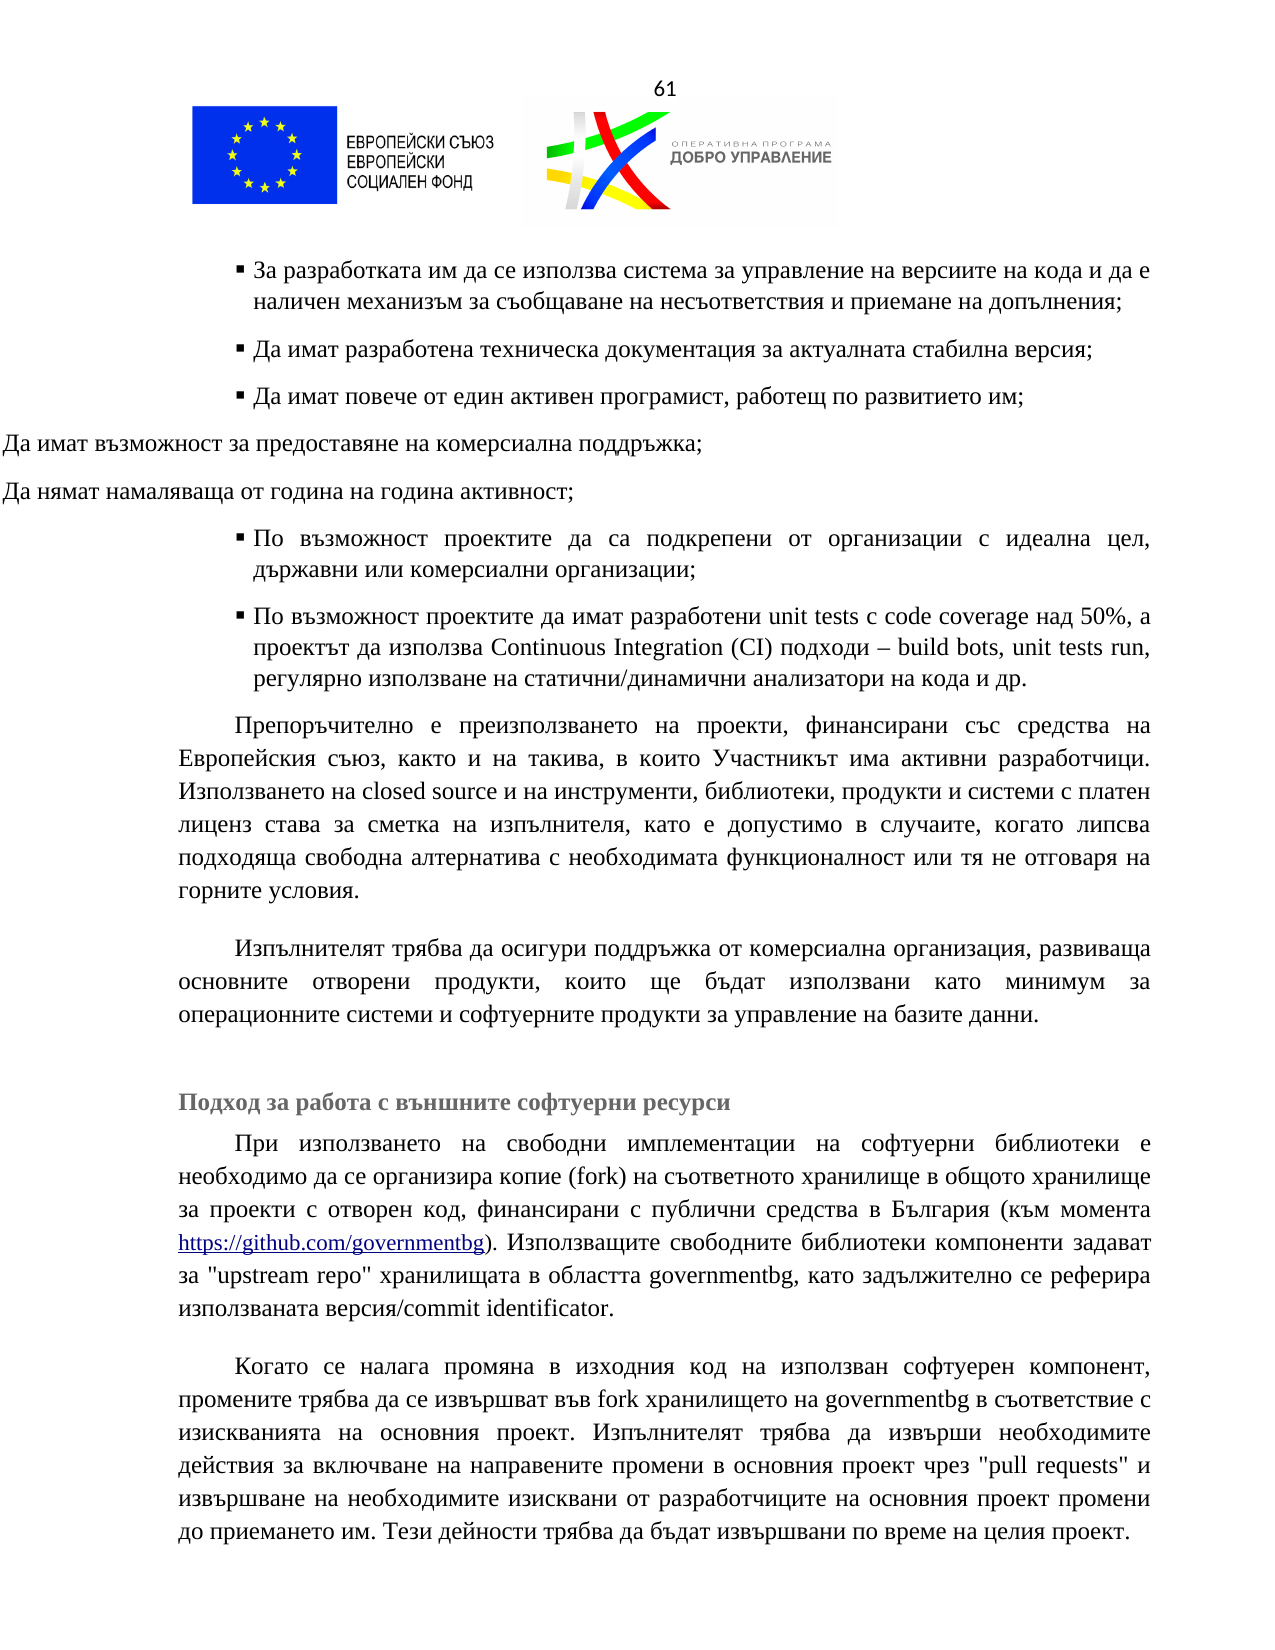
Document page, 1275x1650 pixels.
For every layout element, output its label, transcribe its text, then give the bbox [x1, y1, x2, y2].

text Изпълнителят трябва да осигури поддръжка от комерсиална организация, развиваща основните отворени продукти, които ще бъдат използвани като минимум за операционните системи и софтуерните продукти за управление на базите данни. [178, 933, 1152, 1028]
list Да имат разработена техническа документация за актуалната стабилна версия; [234, 334, 1152, 362]
text Когато се налага промяна в изходния код на използван софтуерен компонент, промените трябва да се извършват във fork хранилището на governmentbg в съответствие с изискванията на основния проект. Изпълнителят трябва да извърши необходимите действия за включване на направените промени в основния проект чрез "pull requests" и извършване на необходимите изисквани от разработчиците на основния проект промени до приемането им. Тези дейности трябва да бъдат извършвани по време на целия проект. [178, 1351, 1152, 1545]
text При използването на свободни имплементации на софтуерни библиотеки е необходимо да се организира копие (fork) на съответното хранилище в общото хранилище за проекти с отворен код, финансирани с публични средства в България (към момента https://github.com/governmentbg). Използващите свободните библиотеки компоненти задават за "upstream repo" хранилищата в областта governmentbg, като задължително се реферира използваната версия/commit identificator. [178, 1128, 1152, 1322]
list Да нямат намаляваща от година на година активност; [0, 476, 1152, 505]
list За разработката им да се използва система за управление на версиите на кода и да е наличен механизъм за съобщаване на несъответствия и приемане на допълнения; [234, 256, 1152, 315]
subtitle Подход за работа с външните софтуерни ресурси [178, 1087, 1152, 1115]
text Препоръчително е преизползването на проекти, финансирани със средства на Европейския съюз, както и на такива, в които Участникът има активни разработчици. Използването на closed source и на инструменти, библиотеки, продукти и системи с платен лиценз става за сметка на изпълнителя, като е допустимо в случаите, когато липсва подходяща свободна алтернатива с необходимата функционалност или тя не отговаря на горните условия. [178, 710, 1152, 904]
list Да имат възможност за предоставяне на комерсиална поддръжка; [0, 428, 1152, 457]
list По възможност проектите да имат разработени unit tests с code coverage над 50%, а проектът да използва Continuous Integration (CI) подходи – build bots, unit tests run, регулярно използване на статични/динамични анализатори на кода и др. [234, 601, 1152, 692]
list По възможност проектите да са подкрепени от организации с идеална цел, държавни или комерсиални организации; [234, 523, 1152, 583]
list Да имат повече от един активен програмист, работещ по развитието им; [234, 381, 1152, 410]
